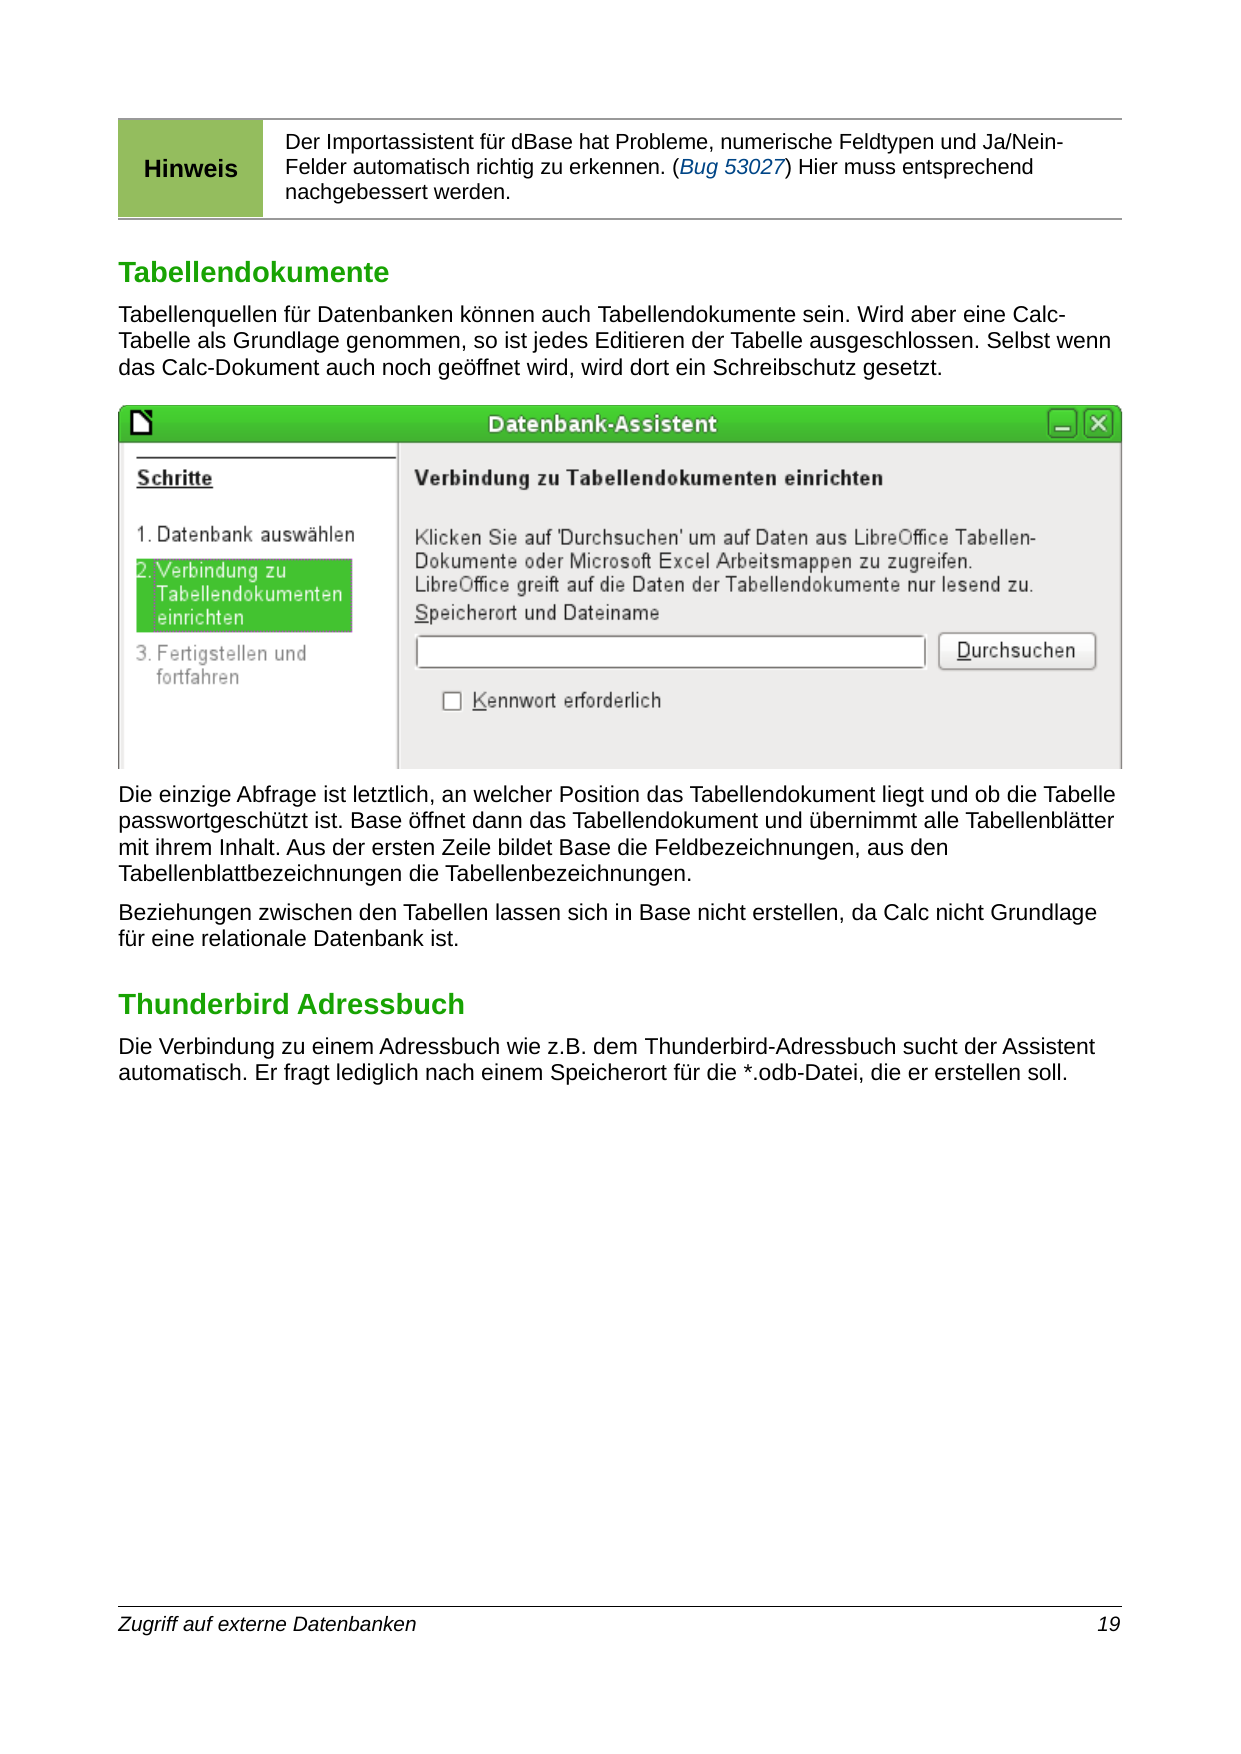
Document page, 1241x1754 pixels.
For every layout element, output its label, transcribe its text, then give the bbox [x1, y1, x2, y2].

text Tabellenquellen für Datenbanken können auch Tabellendokumente sein. Wird aber eine Calc-Tabelle als Grundlage genommen, so ist jedes Editieren der Tabelle ausgeschlossen. Selbst wenn das Calc-Dokument auch noch geöffnet wird, wird dort ein Schreibschutz gesetzt. [118, 301, 1122, 380]
picture [118, 405, 1123, 769]
table_header Der Importassistent für dBase hat Probleme, numerische Feldtypen und Ja/Nein-Felder automatisch richtig zu erkennen. (Bug 53027) Hier muss entsprechend nachgebessert werden. [264, 120, 1122, 217]
text Beziehungen zwischen den Tabellen lassen sich in Base nicht erstellen, da Calc nicht Grundlage für eine relationale Datenbank ist. [118, 899, 1122, 951]
subtitle Tabellendokumente [118, 255, 1122, 288]
text Die einzige Abfrage ist letztlich, an welcher Position das Tabellendokument liegt und ob die Tabelle passwortgeschützt ist. Base öffnet dann das Tabellendokument und übernimmt alle Tabellenblätter mit ihrem Inhalt. Aus der ersten Zeile bildet Base die Feldbezeichnungen, aus den Tabellenblattbezeichnungen die Tabellenbezeichnungen. [118, 781, 1122, 886]
table_header Hinweis [118, 120, 263, 217]
text Die Verbindung zu einem Adressbuch wie z.B. dem Thunderbird-Adressbuch sucht der Assistent automatisch. Er fragt lediglich nach einem Speicherort für die *.odb-Datei, die er erstellen soll. [118, 1033, 1122, 1086]
subtitle Thunderbird Adressbuch [118, 987, 1122, 1020]
